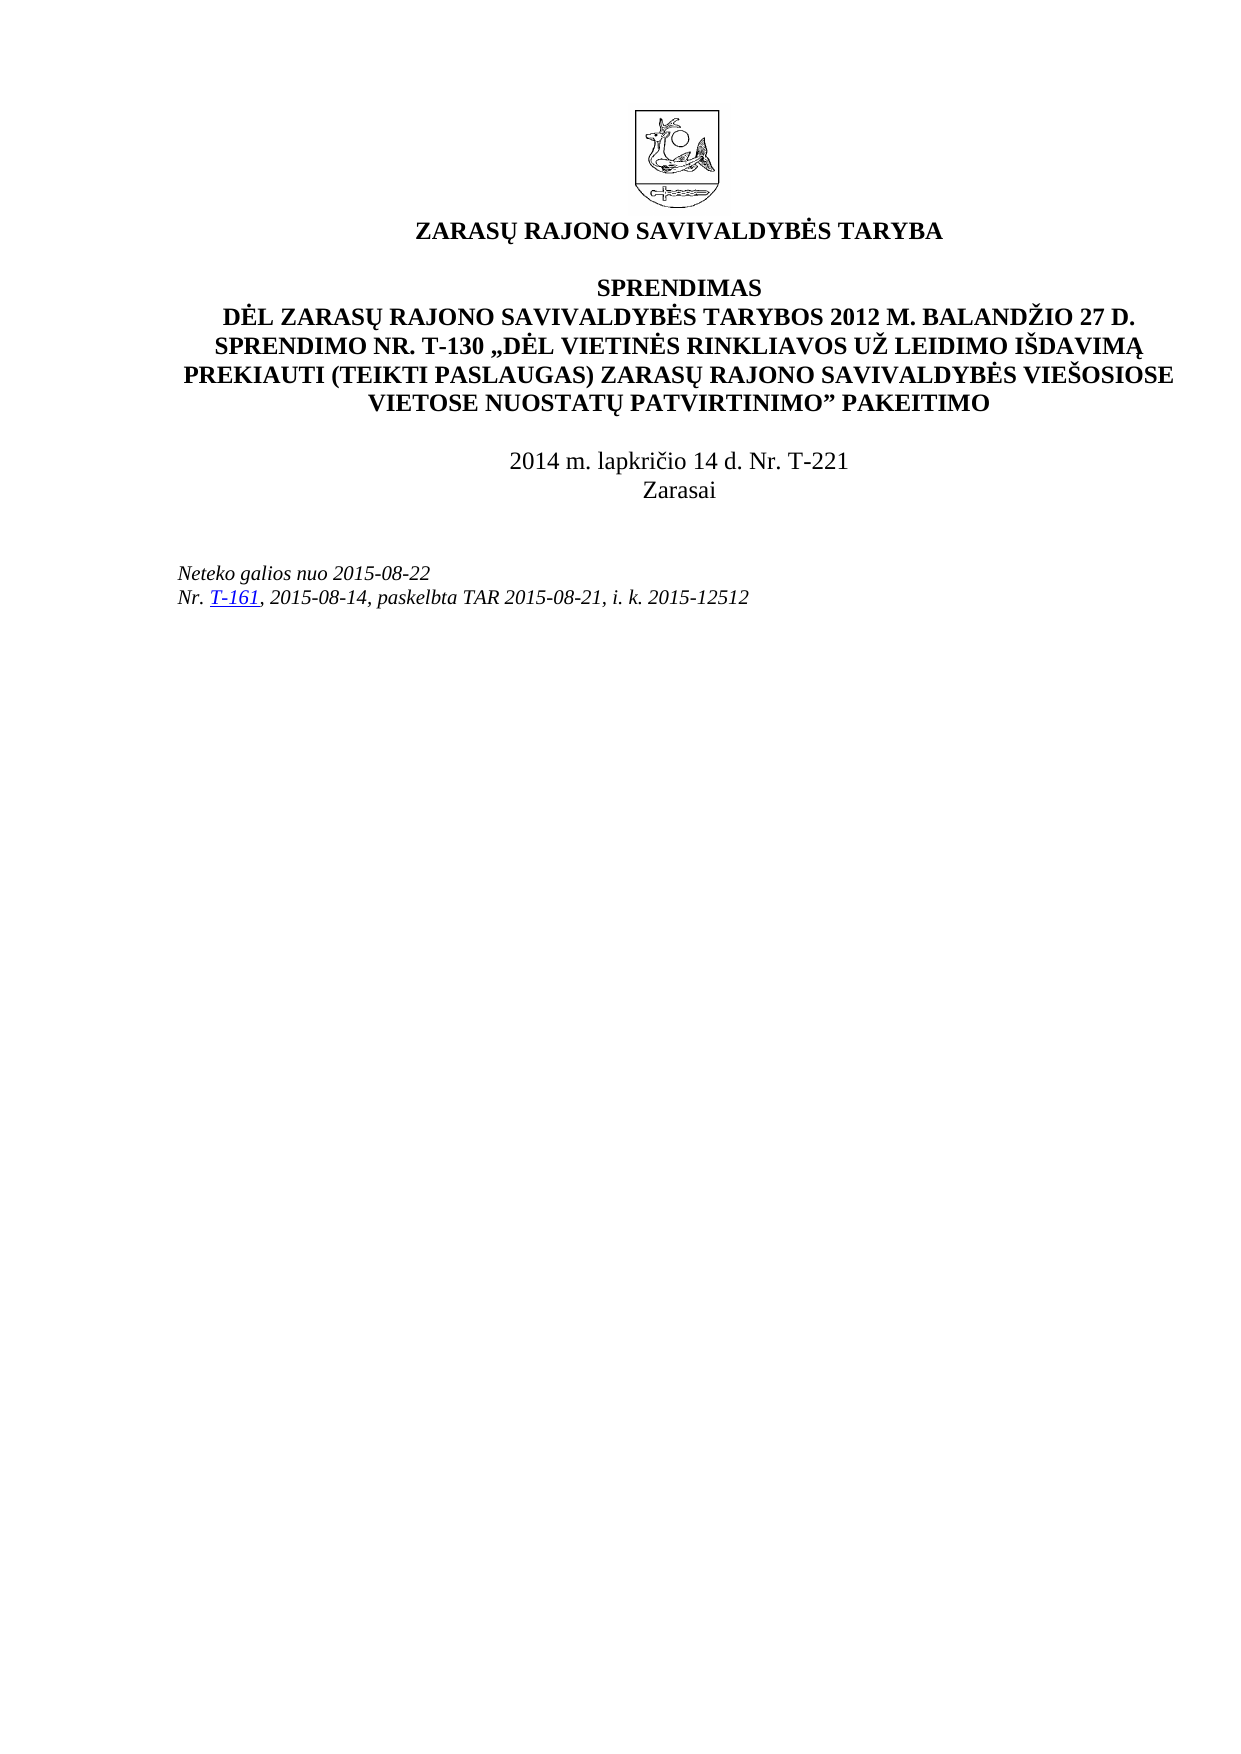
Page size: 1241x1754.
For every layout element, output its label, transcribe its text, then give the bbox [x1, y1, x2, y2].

text SPRENDIMAS [177, 273, 1181, 302]
text Neteko galios nuo 2015-08-22 [177, 561, 1181, 585]
text 2014 m. lapkričio 14 d. Nr. T-221 [177, 446, 1181, 475]
text DĖL ZARASŲ RAJONO SAVIVALDYBĖS TARYBOS 2012 M. BALANDŽIO 27 D. SPRENDIMO NR. T-130 „DĖL VIETINĖS RINKLIAVOS UŽ LEIDIMO IŠDAVIMĄ PREKIAUTI (TEIKTI PASLAUGAS) ZARASŲ RAJONO SAVIVALDYBĖS VIEŠOSIOSE VIETOSE NUOSTATŲ PATVIRTINIMO” PAKEITIMO [177, 302, 1181, 417]
text Nr. T-161, 2015-08-14, paskelbta TAR 2015-08-21, i. k. 2015-12512 [177, 585, 1181, 609]
text Zarasai [177, 475, 1181, 503]
text Zarasų rajono savivaldybės TARYBA [177, 216, 1181, 245]
